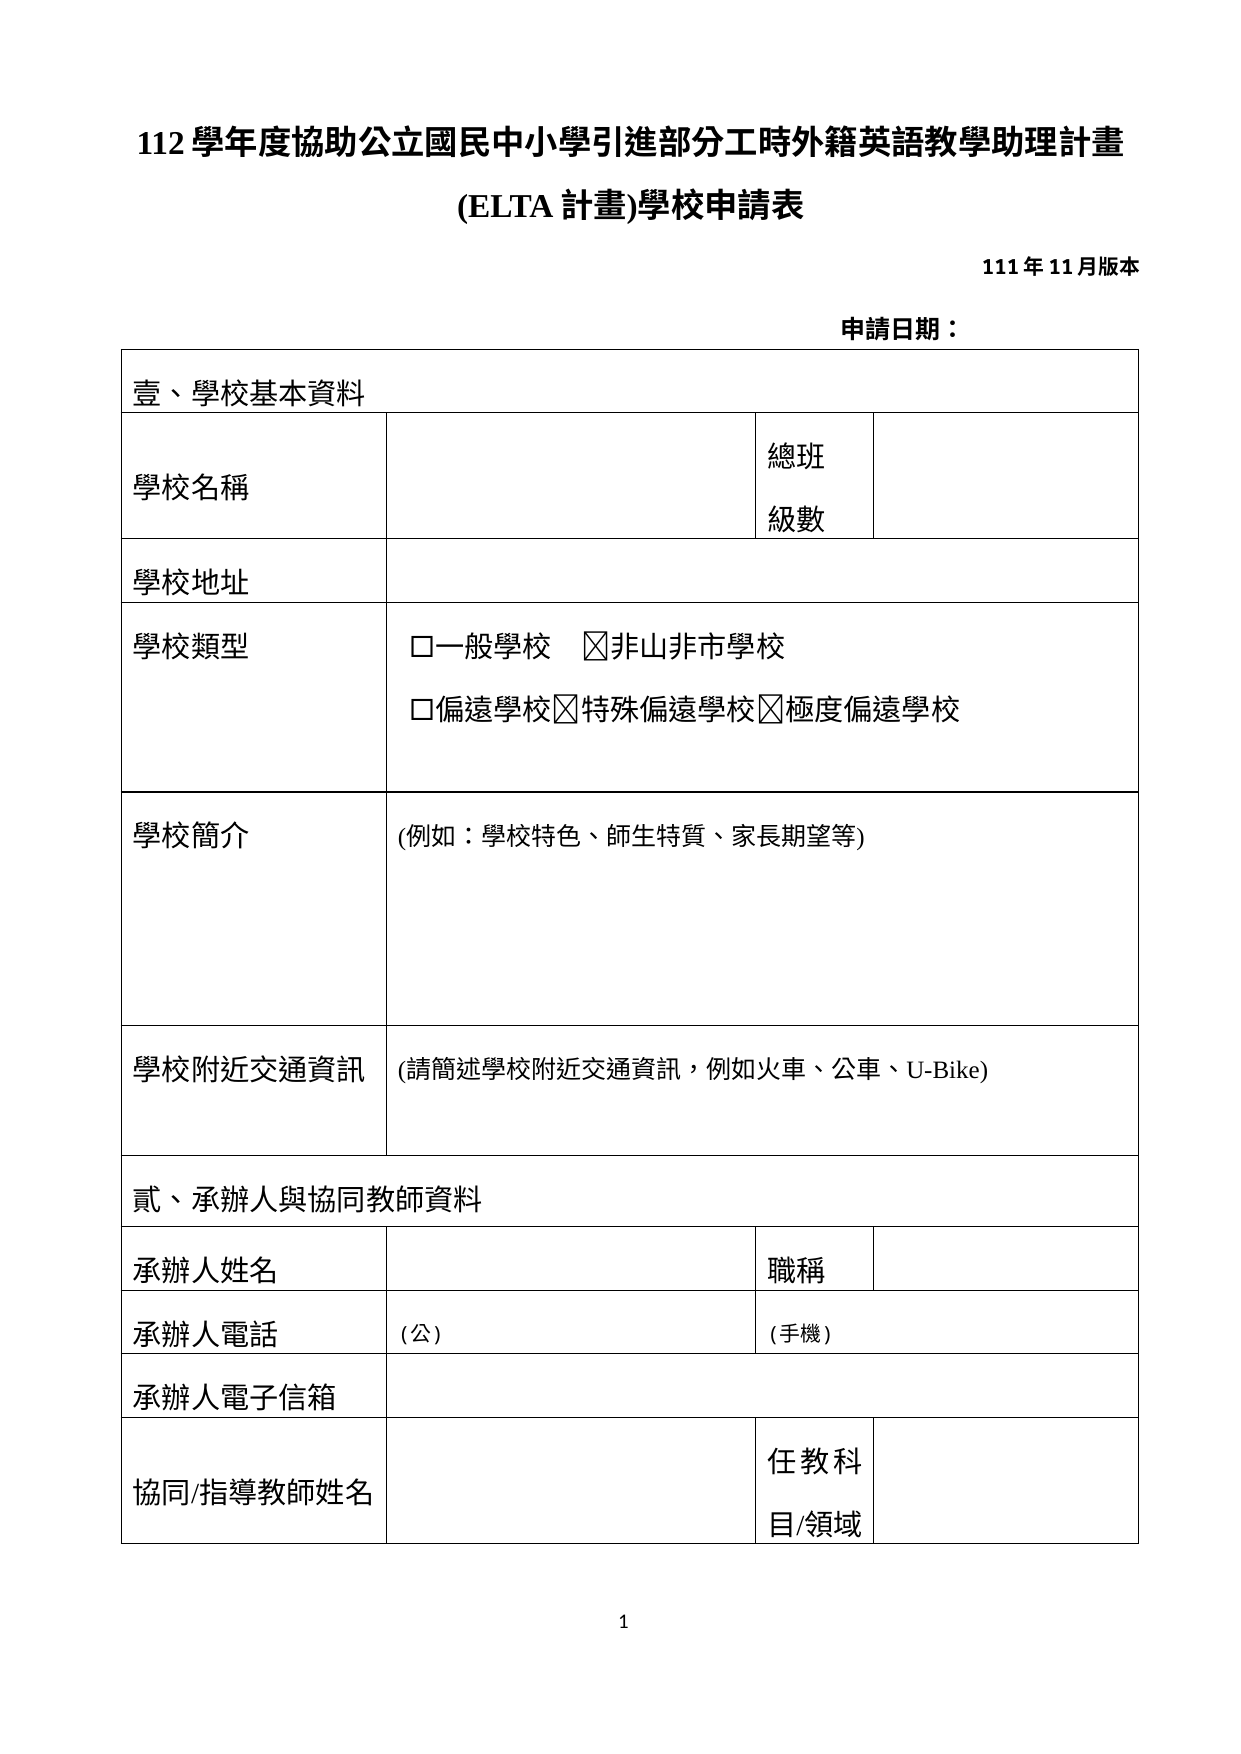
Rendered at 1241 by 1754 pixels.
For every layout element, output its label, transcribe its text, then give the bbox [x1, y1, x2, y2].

table_cell 協同/指導教師姓名 [122, 1418, 386, 1543]
table_cell 承辦人電子信箱 [122, 1354, 386, 1417]
table_cell [387, 413, 755, 538]
table_cell 學校簡介 [122, 793, 386, 1025]
table_cell [387, 1227, 755, 1289]
table_cell 總班 級數 [756, 413, 873, 538]
text (ELTA計畫)學校申請表 [121, 161, 1140, 224]
text 111年11月版本 [121, 224, 1140, 286]
text 申請日期： [121, 286, 965, 349]
table_cell (請簡述學校附近交通資訊，例如火車、公車、U-Bike) [387, 1026, 1138, 1155]
table_cell 職稱 [756, 1227, 873, 1289]
table_cell [387, 1354, 1138, 1417]
table_cell 學校類型 [122, 603, 386, 791]
table_cell 貳、承辦人與協同教師資料 [122, 1156, 1138, 1226]
table_cell 承辦人姓名 [122, 1227, 386, 1289]
table_cell 學校名稱 [122, 413, 386, 538]
table_header 壹、學校基本資料 [122, 350, 1138, 412]
table_cell (例如：學校特色、師生特質、家長期望等) [387, 793, 1138, 1025]
table_cell 任教科目/領域 [756, 1418, 873, 1543]
text 112學年度協助公立國民中小學引進部分工時外籍英語教學助理計畫 [121, 99, 1140, 161]
table_cell (公) [387, 1291, 755, 1353]
table_cell [387, 1418, 755, 1543]
table_header 一般學校 非山非市學校 偏遠學校特殊偏遠學校極度偏遠學校 [398, 604, 1065, 728]
table_cell 學校附近交通資訊 [122, 1026, 386, 1155]
table_cell [874, 1227, 1138, 1289]
table_cell 承辦人電話 [122, 1291, 386, 1353]
table_cell 學校地址 [122, 539, 386, 602]
table_cell [874, 413, 1138, 538]
table_cell [387, 603, 1138, 791]
table_cell (手機) [756, 1291, 1138, 1353]
table_cell [874, 1418, 1138, 1543]
table_cell [387, 539, 1138, 602]
